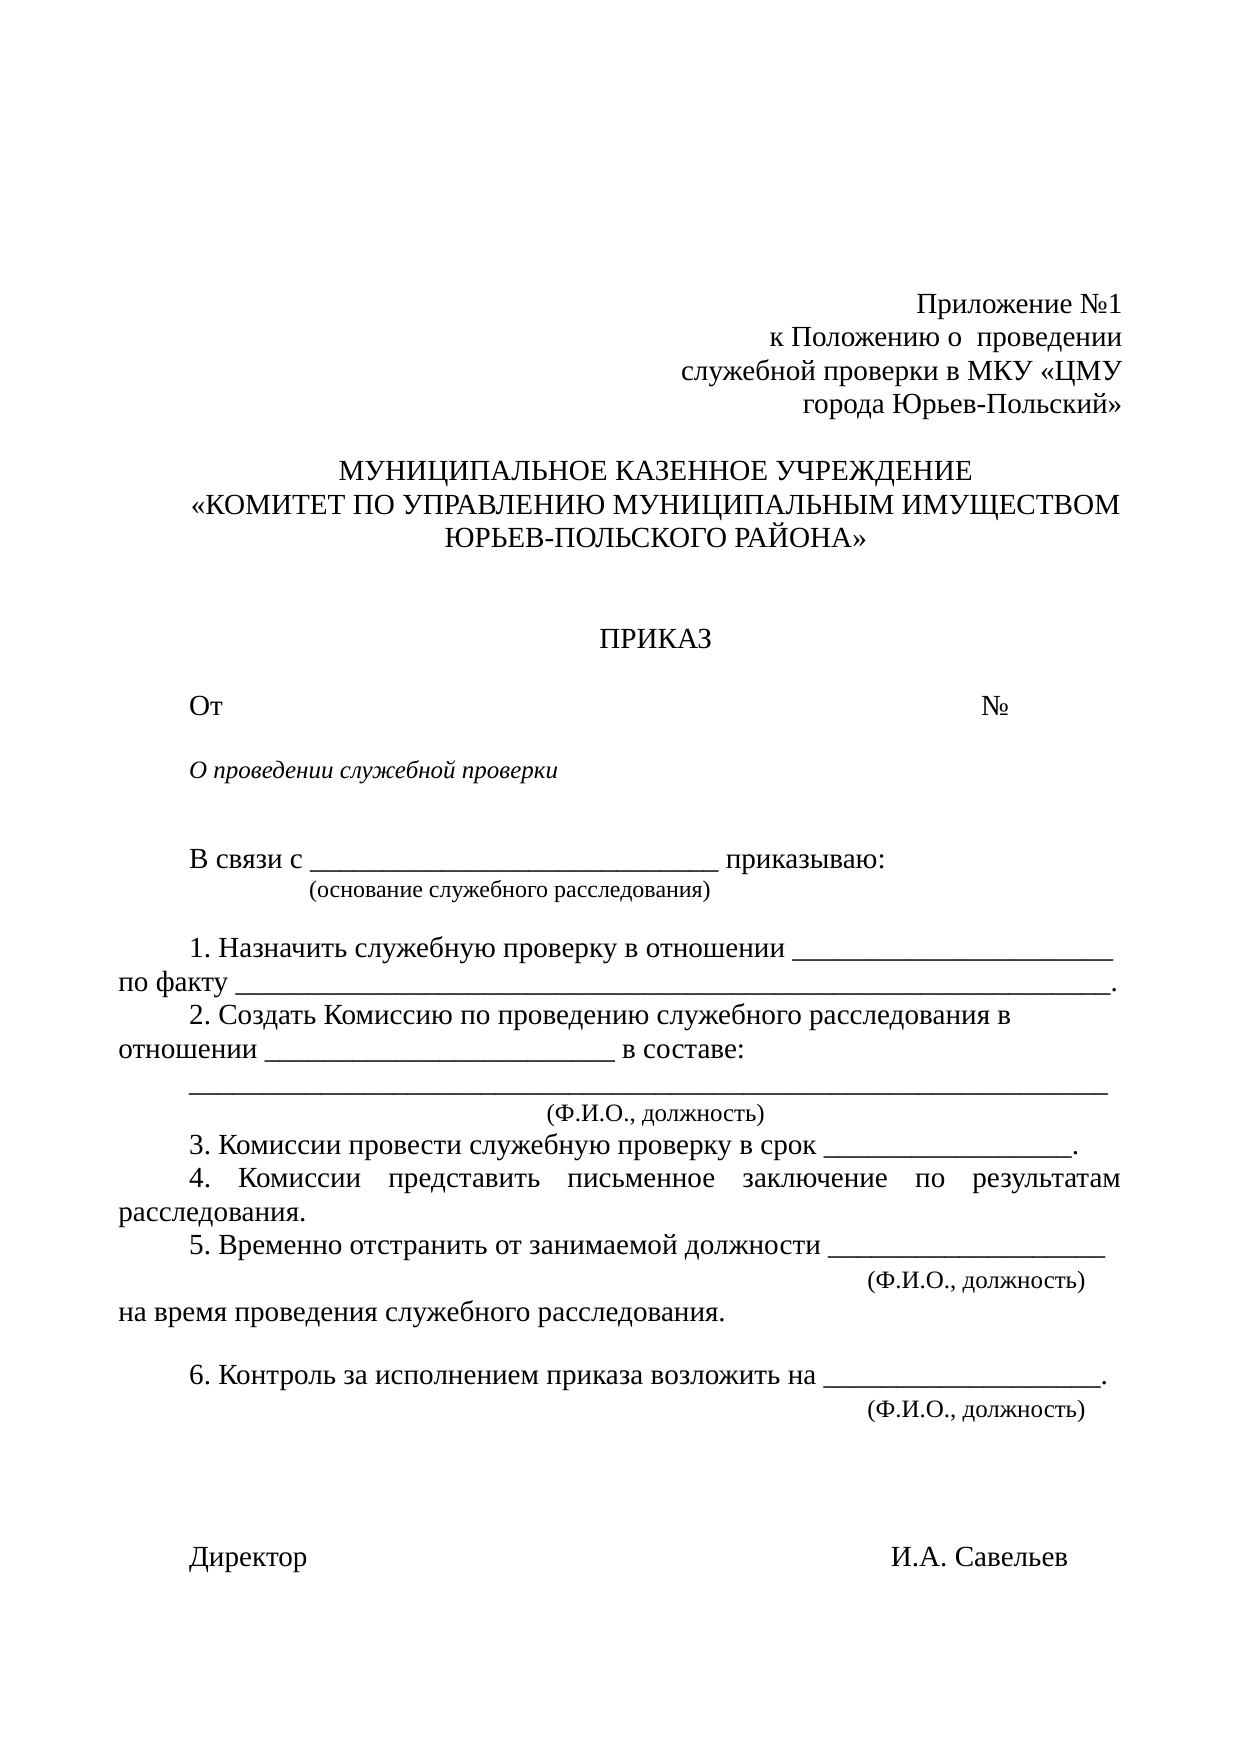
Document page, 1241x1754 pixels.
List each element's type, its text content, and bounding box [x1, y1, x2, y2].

text на время проведения служебного расследования. [118, 1294, 1122, 1328]
text (Ф.И.О., должность) [118, 1390, 1122, 1424]
text МУНИЦИПАЛЬНОЕ КАЗЕННОЕ УЧРЕЖДЕНИЕ [118, 453, 1122, 487]
text (Ф.И.О., должность) [118, 1261, 1122, 1294]
text О проведении служебной проверки [118, 755, 1122, 784]
text ПРИКАЗ [118, 621, 1122, 655]
text города Юрьев-Польский» [118, 386, 1122, 420]
text 1. Назначить служебную проверку в отношении ______________________ по факту ____________________________________________________________. [118, 930, 1122, 997]
text 4. Комиссии представить письменное заключение по результатам расследования. [118, 1160, 1122, 1227]
text (основание служебного расследования) [118, 875, 1122, 903]
text _______________________________________________________________ [118, 1064, 1122, 1098]
text 2. Создать Комиссию по проведению служебного расследования в отношении ________________________ в составе: [118, 997, 1122, 1064]
text От № [118, 688, 1122, 722]
text 3. Комиссии провести служебную проверку в срок _________________. [118, 1127, 1122, 1160]
text (Ф.И.О., должность) [118, 1098, 1122, 1127]
text 5. Временно отстранить от занимаемой должности ___________________ [118, 1227, 1122, 1261]
text ЮРЬЕВ-ПОЛЬСКОГО РАЙОНА» [118, 521, 1122, 554]
text служебной проверки в МКУ «ЦМУ [118, 353, 1122, 386]
text В связи с ____________________________ приказываю: [118, 842, 1122, 875]
text Директор И.А. Савельев [118, 1539, 1122, 1572]
text Приложение №1 [118, 286, 1122, 319]
text 6. Контроль за исполнением приказа возложить на ___________________. [118, 1357, 1122, 1390]
text к Положению о проведении [118, 319, 1122, 353]
text «КОМИТЕТ ПО УПРАВЛЕНИЮ МУНИЦИПАЛЬНЫМ ИМУЩЕСТВОМ [118, 487, 1122, 521]
